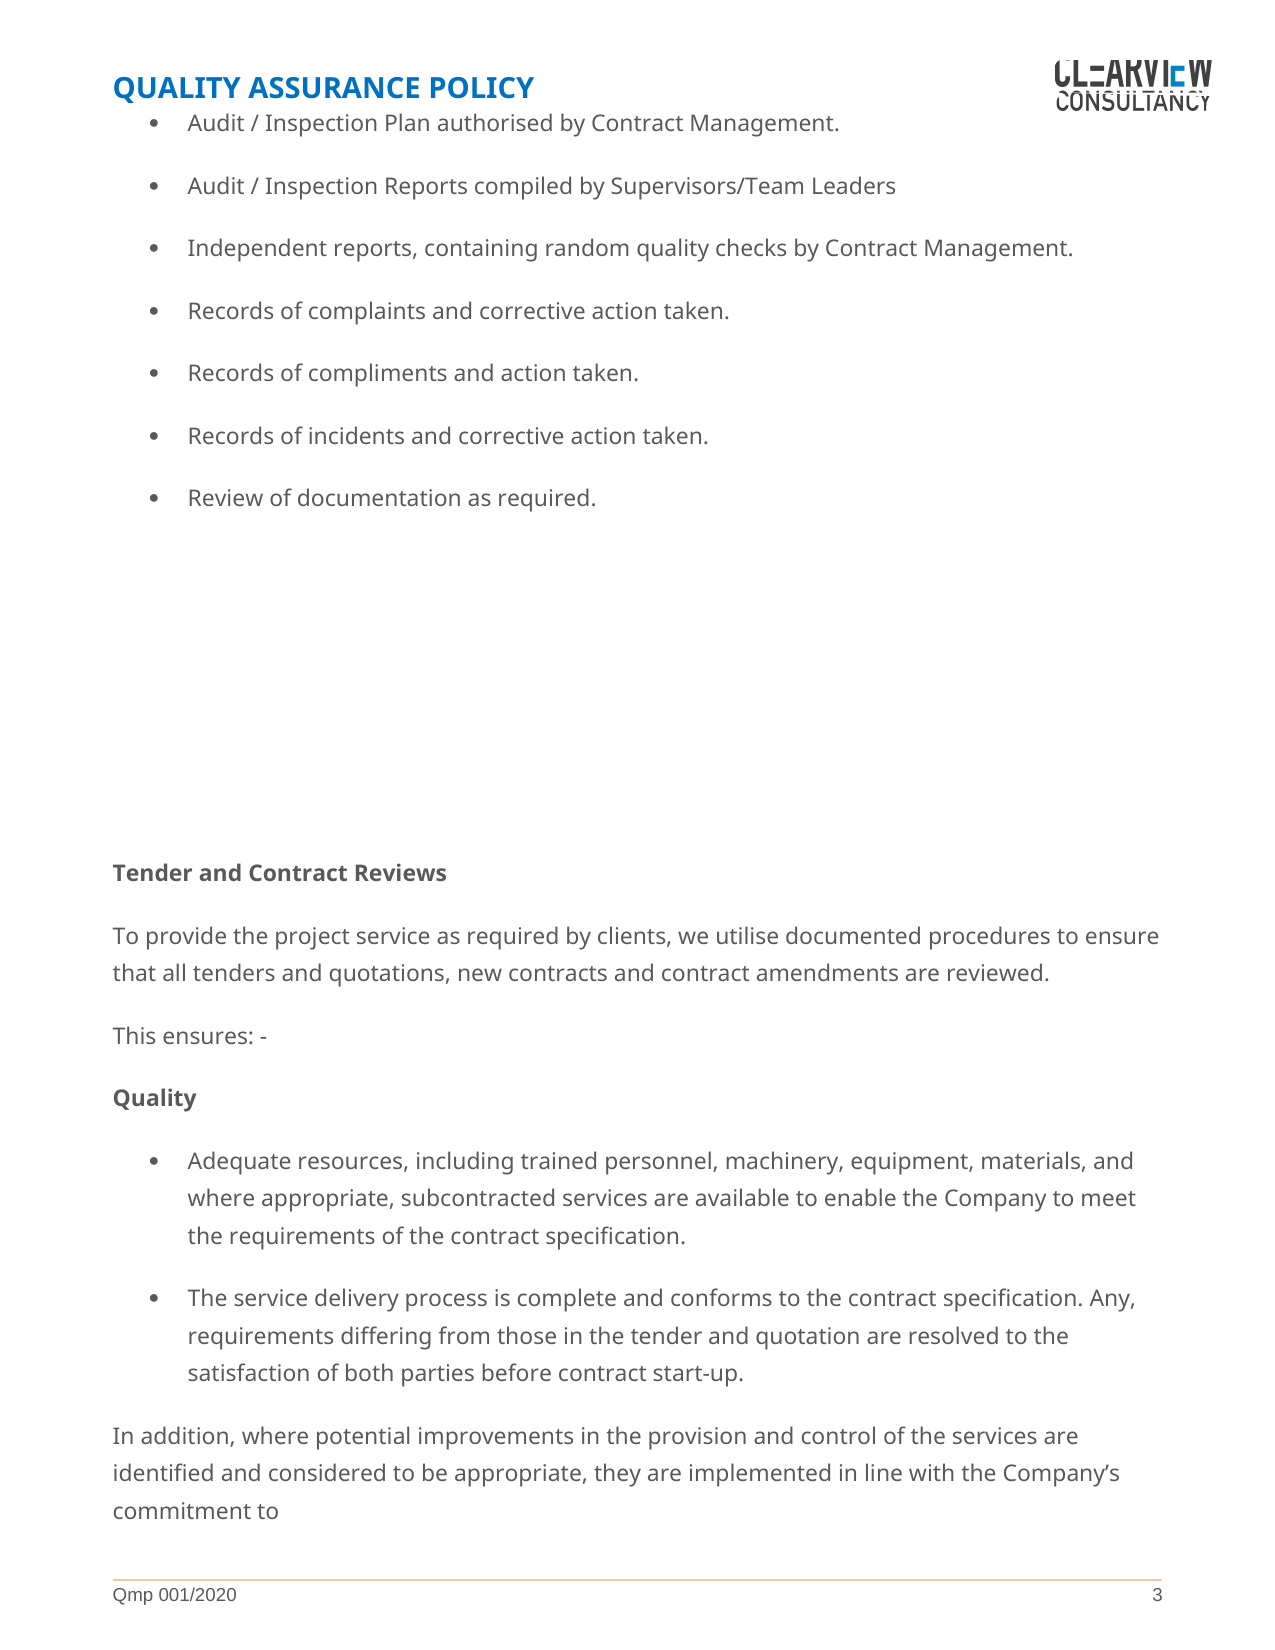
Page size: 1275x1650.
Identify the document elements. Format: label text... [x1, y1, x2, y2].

text To provide the project service as required by clients, we utilise documented procedures to ensure that all tenders and quotations, new contracts and contract amendments are reviewed. [112, 920, 1162, 988]
list Audit / Inspection Reports compiled by Supervisors/Team Leaders [150, 170, 1162, 201]
text In addition, where potential improvements in the provision and control of the services are identified and considered to be appropriate, they are implemented in line with the Company’s commitment to [112, 1420, 1162, 1526]
text Tender and Contract Reviews [112, 857, 1162, 888]
list The service delivery process is complete and conforms to the contract specification. Any, requirements differing from those in the tender and quotation are resolved to the satisfaction of both parties before contract start-up. [150, 1282, 1162, 1388]
list Adequate resources, including trained personnel, machinery, equipment, materials, and where appropriate, subcontracted services are available to enable the Company to meet the requirements of the contract specification. [150, 1145, 1162, 1251]
list Records of compliments and action taken. [150, 357, 1162, 388]
text This ensures: - [112, 1020, 1162, 1051]
list Records of incidents and corrective action taken. [150, 420, 1162, 451]
list Audit / Inspection Plan authorised by Contract Management. [150, 107, 1162, 138]
list Review of documentation as required. [150, 482, 1162, 513]
list Independent reports, containing random quality checks by Contract Management. [150, 232, 1162, 263]
list Records of complaints and corrective action taken. [150, 295, 1162, 326]
text Quality [112, 1082, 1162, 1113]
